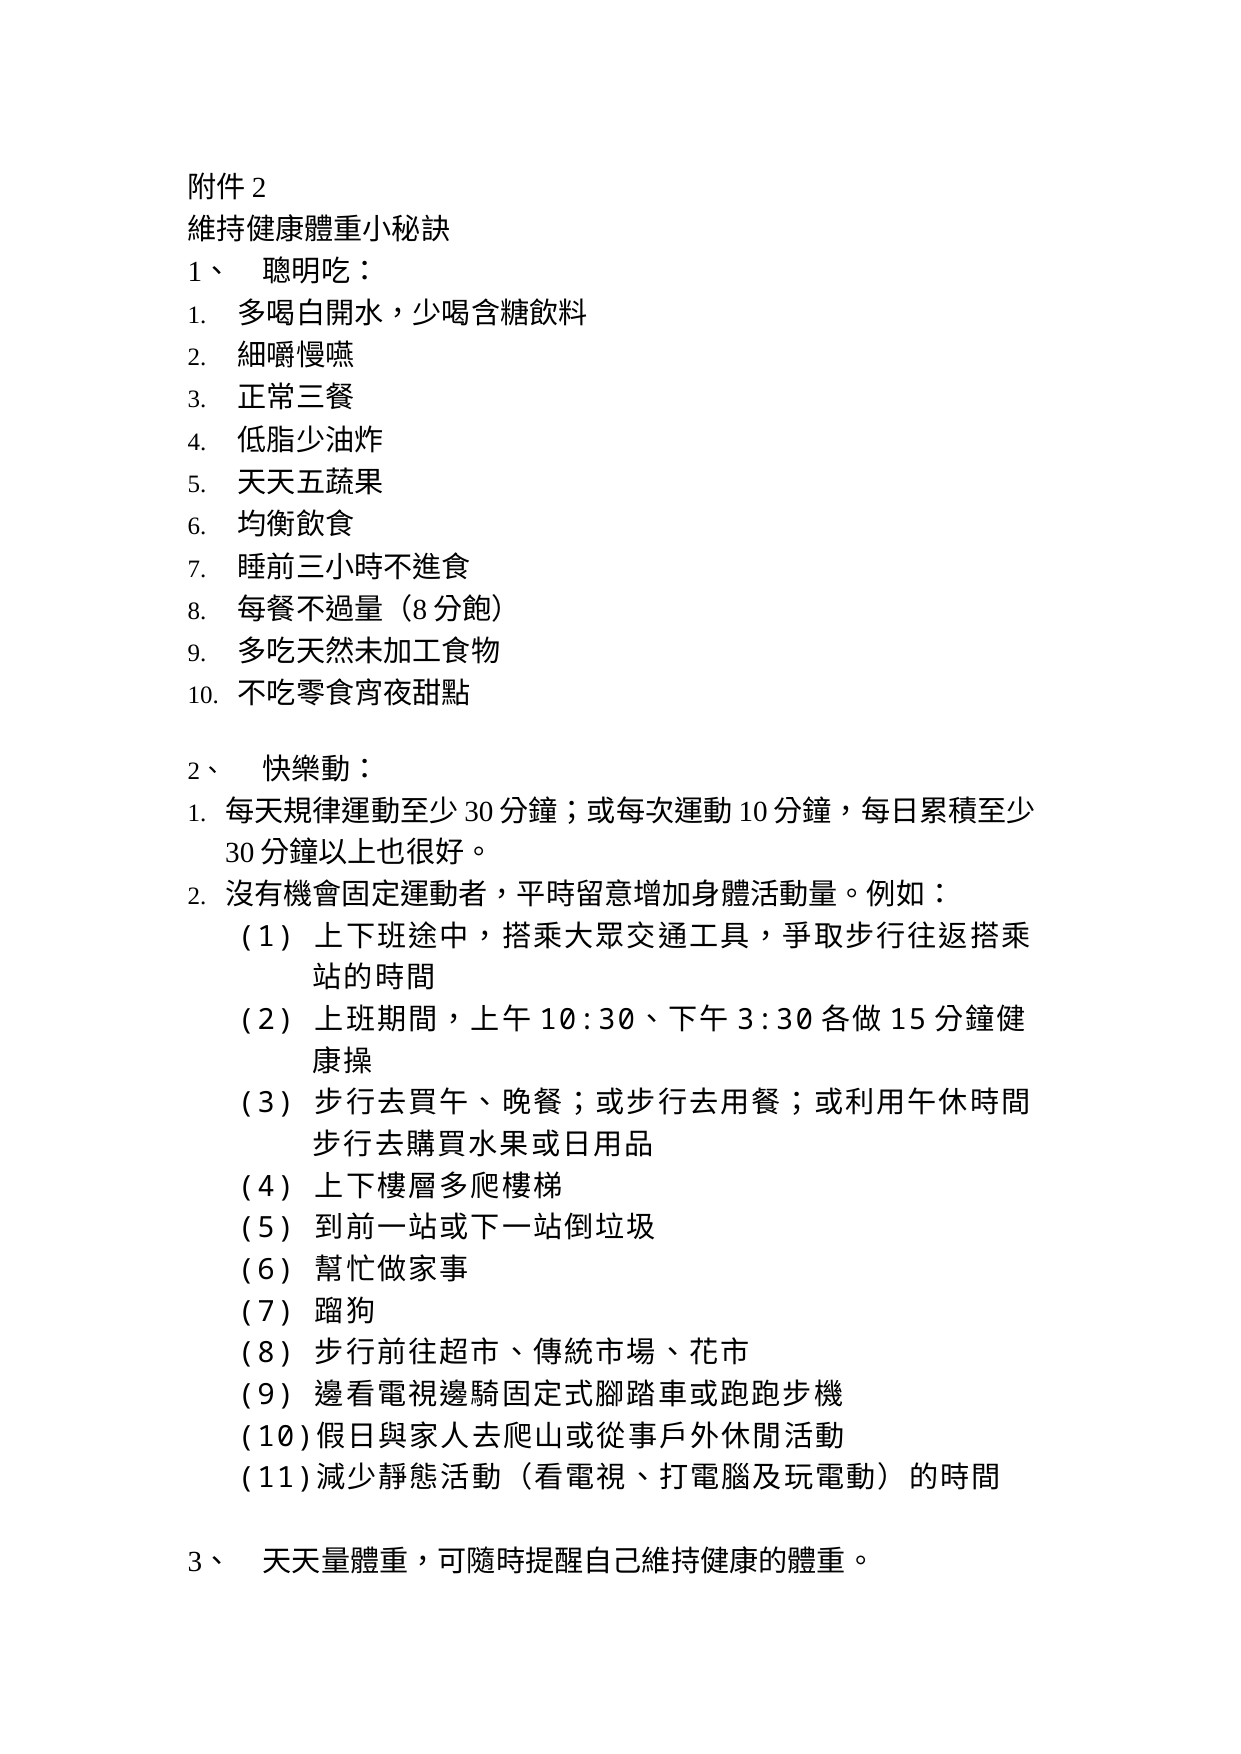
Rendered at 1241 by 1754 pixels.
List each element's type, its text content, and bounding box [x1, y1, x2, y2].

list 不吃零食宵夜甜點 [187, 670, 1053, 712]
list 上下班途中，搭乘大眾交通工具，爭取步行往返搭乘站的時間 [237, 913, 1053, 996]
text 附件2 [187, 164, 1053, 206]
list 多喝白開水，少喝含糖飲料 [187, 289, 1053, 332]
list 上班期間，上午10:30、下午3:30各做15分鐘健康操 [237, 996, 1053, 1079]
list 低脂少油炸 [187, 416, 1053, 459]
list 正常三餐 [187, 374, 1053, 416]
list 細嚼慢嚥 [187, 332, 1053, 374]
list 蹓狗 [237, 1288, 1053, 1329]
list 沒有機會固定運動者，平時留意增加身體活動量。例如： [187, 871, 1053, 913]
list 假日與家人去爬山或從事戶外休閒活動 [237, 1413, 1053, 1454]
list 天天量體重，可隨時提醒自己維持健康的體重。 [187, 1538, 1053, 1579]
list 每天規律運動至少30分鐘；或每次運動10分鐘，每日累積至少30分鐘以上也很好。 [187, 788, 1053, 871]
list 邊看電視邊騎固定式腳踏車或跑跑步機 [237, 1371, 1053, 1413]
list 減少靜態活動（看電視、打電腦及玩電動）的時間 [237, 1454, 1053, 1496]
list 聰明吃： [187, 248, 1053, 289]
list 均衡飲食 [187, 501, 1053, 543]
list 到前一站或下一站倒垃圾 [237, 1204, 1053, 1246]
list 快樂動： [187, 746, 1053, 788]
list 步行前往超市、傳統市場、花市 [237, 1329, 1053, 1371]
list 幫忙做家事 [237, 1246, 1053, 1288]
list 步行去買午、晚餐；或步行去用餐；或利用午休時間步行去購買水果或日用品 [237, 1079, 1053, 1163]
list 每餐不過量（8分飽） [187, 586, 1053, 628]
list 天天五蔬果 [187, 459, 1053, 501]
text 維持健康體重小秘訣 [187, 206, 1053, 248]
list 上下樓層多爬樓梯 [237, 1163, 1053, 1204]
list 睡前三小時不進食 [187, 543, 1053, 586]
list 多吃天然未加工食物 [187, 628, 1053, 670]
